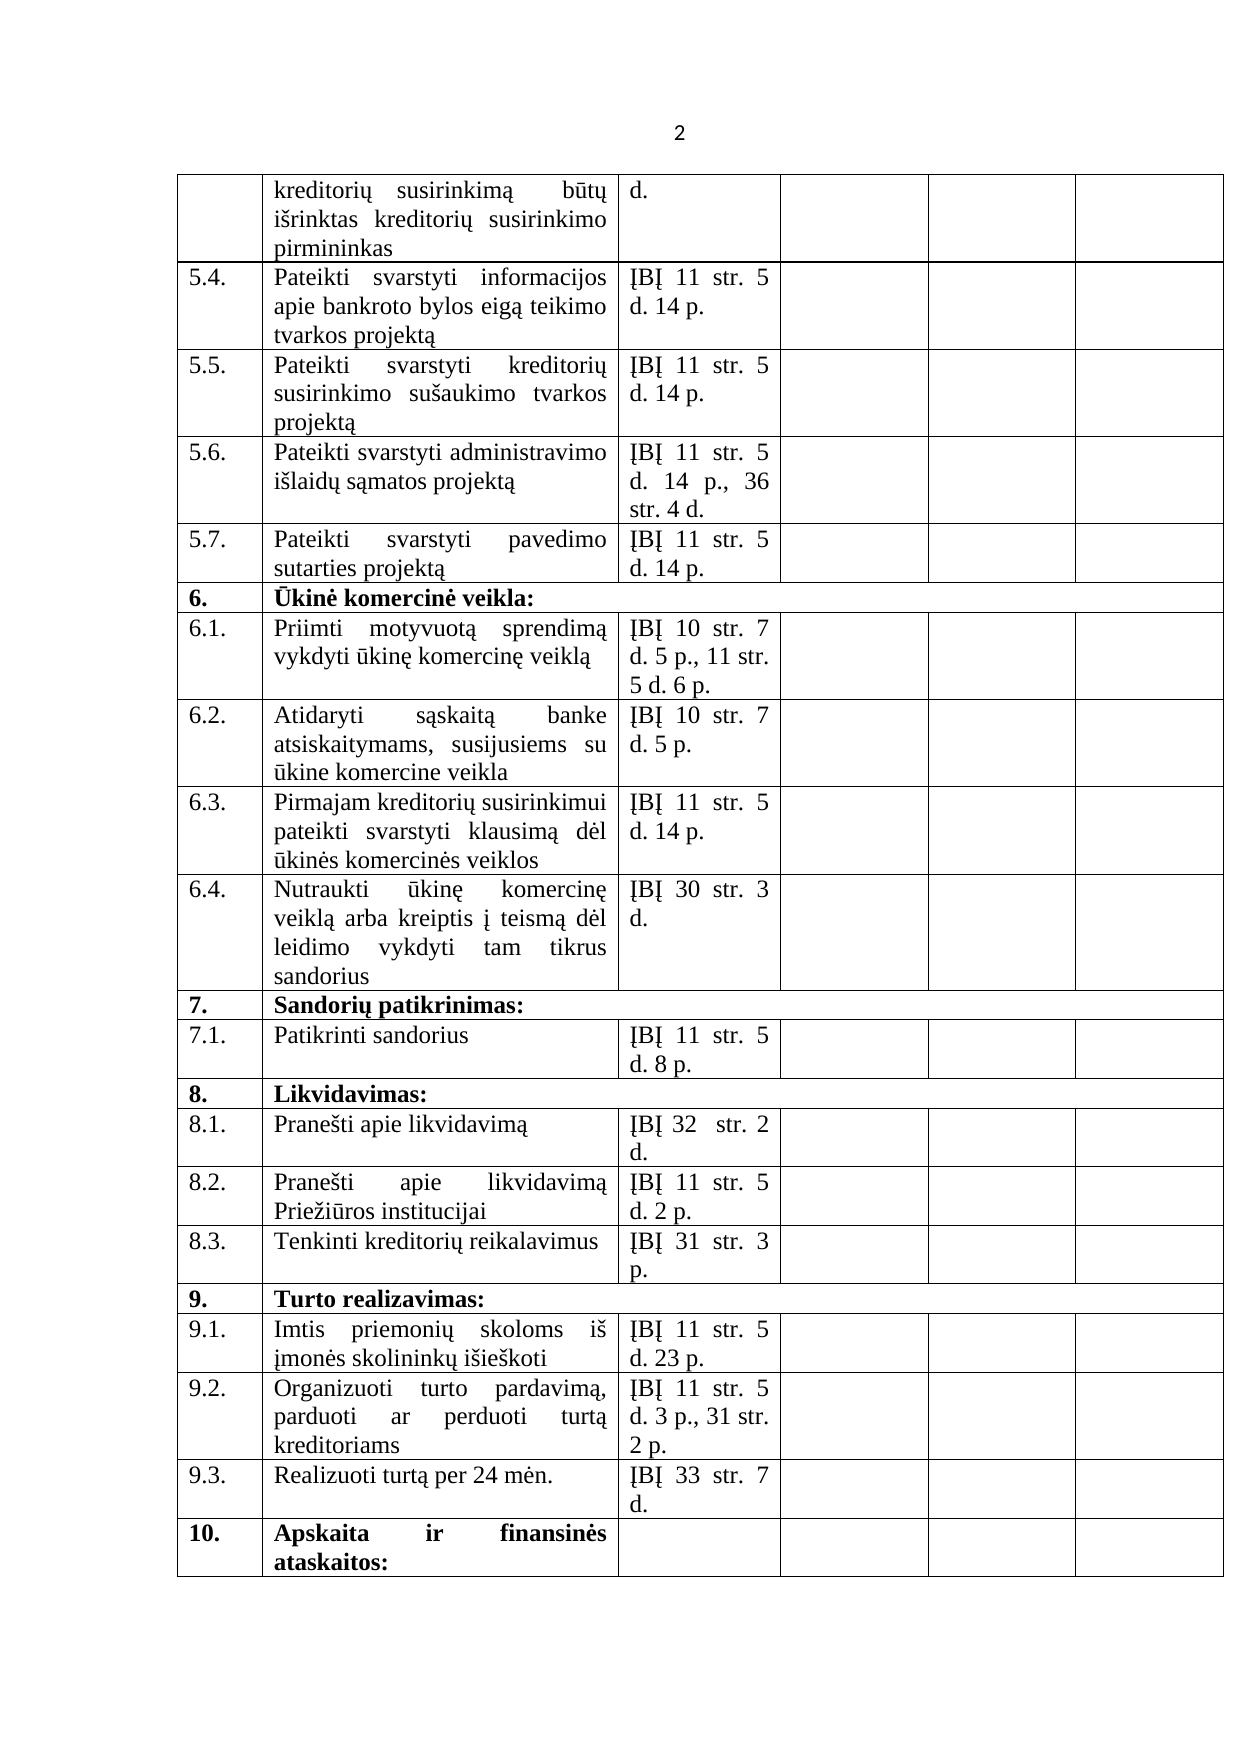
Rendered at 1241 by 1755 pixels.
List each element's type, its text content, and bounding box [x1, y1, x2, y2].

table_cell 6.1. [178, 613, 262, 699]
table_cell [1076, 1519, 1223, 1576]
table_cell [781, 787, 928, 873]
table_cell [781, 350, 928, 436]
table_cell ĮBĮ 33 str. 7 d. [619, 1460, 780, 1517]
table_cell [1076, 1226, 1223, 1283]
table_cell d. [619, 175, 780, 261]
table_cell [1076, 1109, 1223, 1166]
table_cell kreditorių susirinkimą būtų išrinktas kreditorių susirinkimo pirmininkas [263, 175, 618, 261]
table_cell [1076, 1020, 1223, 1078]
table_cell 5.5. [178, 350, 262, 436]
table_cell Apskaita ir finansinės ataskaitos: [263, 1519, 618, 1576]
table_cell ĮBĮ 11 str. 5 d. 2 p. [619, 1167, 780, 1225]
table_cell [929, 1314, 1075, 1372]
table_cell Realizuoti turtą per 24 mėn. [263, 1460, 618, 1517]
table_cell [929, 1373, 1075, 1459]
table_cell Organizuoti turto pardavimą, parduoti ar perduoti turtą kreditoriams [263, 1373, 618, 1459]
table_cell [929, 524, 1075, 582]
table_cell Pranešti apie likvidavimą Priežiūros institucijai [263, 1167, 618, 1225]
table_cell Patikrinti sandorius [263, 1020, 618, 1078]
table_cell 8.1. [178, 1109, 262, 1166]
table_cell 9.1. [178, 1314, 262, 1372]
table_cell [929, 875, 1075, 989]
table_cell ĮBĮ 31 str. 3 p. [619, 1226, 780, 1283]
table_cell Pateikti svarstyti administravimo išlaidų sąmatos projektą [263, 437, 618, 523]
table_cell [929, 1020, 1075, 1078]
table_cell 6.4. [178, 875, 262, 989]
table_cell [929, 1519, 1075, 1576]
table_cell [1076, 1373, 1223, 1459]
table_cell [781, 1314, 928, 1372]
table_cell 8.2. [178, 1167, 262, 1225]
table_cell [619, 1519, 780, 1576]
table_cell ĮBĮ 10 str. 7 d. 5 p. [619, 700, 780, 786]
table_cell [1076, 175, 1223, 261]
table_cell [1076, 1460, 1223, 1517]
table_cell [781, 875, 928, 989]
table_cell [929, 787, 1075, 873]
table_cell ĮBĮ 11 str. 5 d. 14 p. [619, 787, 780, 873]
table_cell [929, 437, 1075, 523]
table_cell [929, 1109, 1075, 1166]
table_cell Nutraukti ūkinę komercinę veiklą arba kreiptis į teismą dėl leidimo vykdyti tam tikrus sandorius [263, 875, 618, 989]
table_cell [929, 175, 1075, 261]
table_cell 7. [178, 991, 262, 1019]
table_cell 9.2. [178, 1373, 262, 1459]
table_cell [781, 1226, 928, 1283]
table_cell Sandorių patikrinimas: [263, 991, 1223, 1019]
table_cell Ūkinė komercinė veikla: [263, 583, 1223, 612]
table_cell Imtis priemonių skoloms iš įmonės skolininkų išieškoti [263, 1314, 618, 1372]
table_cell Atidaryti sąskaitą banke atsiskaitymams, susijusiems su ūkine komercine veikla [263, 700, 618, 786]
table_cell [929, 700, 1075, 786]
table_cell 10. [178, 1519, 262, 1576]
table_cell [1076, 263, 1223, 349]
table_cell [1076, 1314, 1223, 1372]
table_cell 6.2. [178, 700, 262, 786]
table_cell [1076, 613, 1223, 699]
table_cell [781, 1109, 928, 1166]
table_cell ĮBĮ 11 str. 5 d. 14 p. [619, 350, 780, 436]
table_cell Pateikti svarstyti pavedimo sutarties projektą [263, 524, 618, 582]
table_cell [1076, 1167, 1223, 1225]
table_cell [781, 437, 928, 523]
table_cell [1076, 700, 1223, 786]
table_cell [178, 175, 262, 261]
table_cell ĮBĮ 11 str. 5 d. 14 p. [619, 263, 780, 349]
table_cell 5.4. [178, 263, 262, 349]
table_cell Pateikti svarstyti informacijos apie bankroto bylos eigą teikimo tvarkos projektą [263, 263, 618, 349]
table_cell [1076, 787, 1223, 873]
table_cell Priimti motyvuotą sprendimą vykdyti ūkinę komercinę veiklą [263, 613, 618, 699]
table_cell ĮBĮ 11 str. 5 d. 23 p. [619, 1314, 780, 1372]
table_cell [929, 1226, 1075, 1283]
table_cell [781, 1020, 928, 1078]
table_cell 9.3. [178, 1460, 262, 1517]
table_cell 6.3. [178, 787, 262, 873]
table_cell ĮBĮ 10 str. 7 d. 5 p., 11 str. 5 d. 6 p. [619, 613, 780, 699]
table_cell [929, 350, 1075, 436]
table_cell 5.7. [178, 524, 262, 582]
table_cell Likvidavimas: [263, 1079, 1223, 1108]
table_cell 9. [178, 1284, 262, 1313]
table_cell 8.3. [178, 1226, 262, 1283]
table_cell [781, 1460, 928, 1517]
table_cell [781, 263, 928, 349]
table_cell 6. [178, 583, 262, 612]
table_cell ĮBĮ 30 str. 3 d. [619, 875, 780, 989]
table_cell [781, 1373, 928, 1459]
table_cell 5.6. [178, 437, 262, 523]
table_cell ĮBĮ 11 str. 5 d. 3 p., 31 str. 2 p. [619, 1373, 780, 1459]
table_cell [929, 1167, 1075, 1225]
table_cell ĮBĮ 11 str. 5 d. 14 p., 36 str. 4 d. [619, 437, 780, 523]
table_cell ĮBĮ 32 str. 2 d. [619, 1109, 780, 1166]
table_cell [781, 700, 928, 786]
table_cell [929, 613, 1075, 699]
table_cell [781, 1167, 928, 1225]
table_cell Pranešti apie likvidavimą [263, 1109, 618, 1166]
table_cell [929, 1460, 1075, 1517]
table_cell [781, 175, 928, 261]
table_cell 8. [178, 1079, 262, 1108]
table_cell [781, 524, 928, 582]
table_cell Pirmajam kreditorių susirinkimui pateikti svarstyti klausimą dėl ūkinės komercinės veiklos [263, 787, 618, 873]
table_cell [929, 263, 1075, 349]
table_cell [781, 613, 928, 699]
table_cell ĮBĮ 11 str. 5 d. 14 p. [619, 524, 780, 582]
table_cell Turto realizavimas: [263, 1284, 1223, 1313]
table_cell 7.1. [178, 1020, 262, 1078]
table_cell Pateikti svarstyti kreditorių susirinkimo sušaukimo tvarkos projektą [263, 350, 618, 436]
table_cell [1076, 524, 1223, 582]
table_cell Tenkinti kreditorių reikalavimus [263, 1226, 618, 1283]
table_cell ĮBĮ 11 str. 5 d. 8 p. [619, 1020, 780, 1078]
table_cell [1076, 350, 1223, 436]
table_cell [781, 1519, 928, 1576]
table_cell [1076, 437, 1223, 523]
table_cell [1076, 875, 1223, 989]
